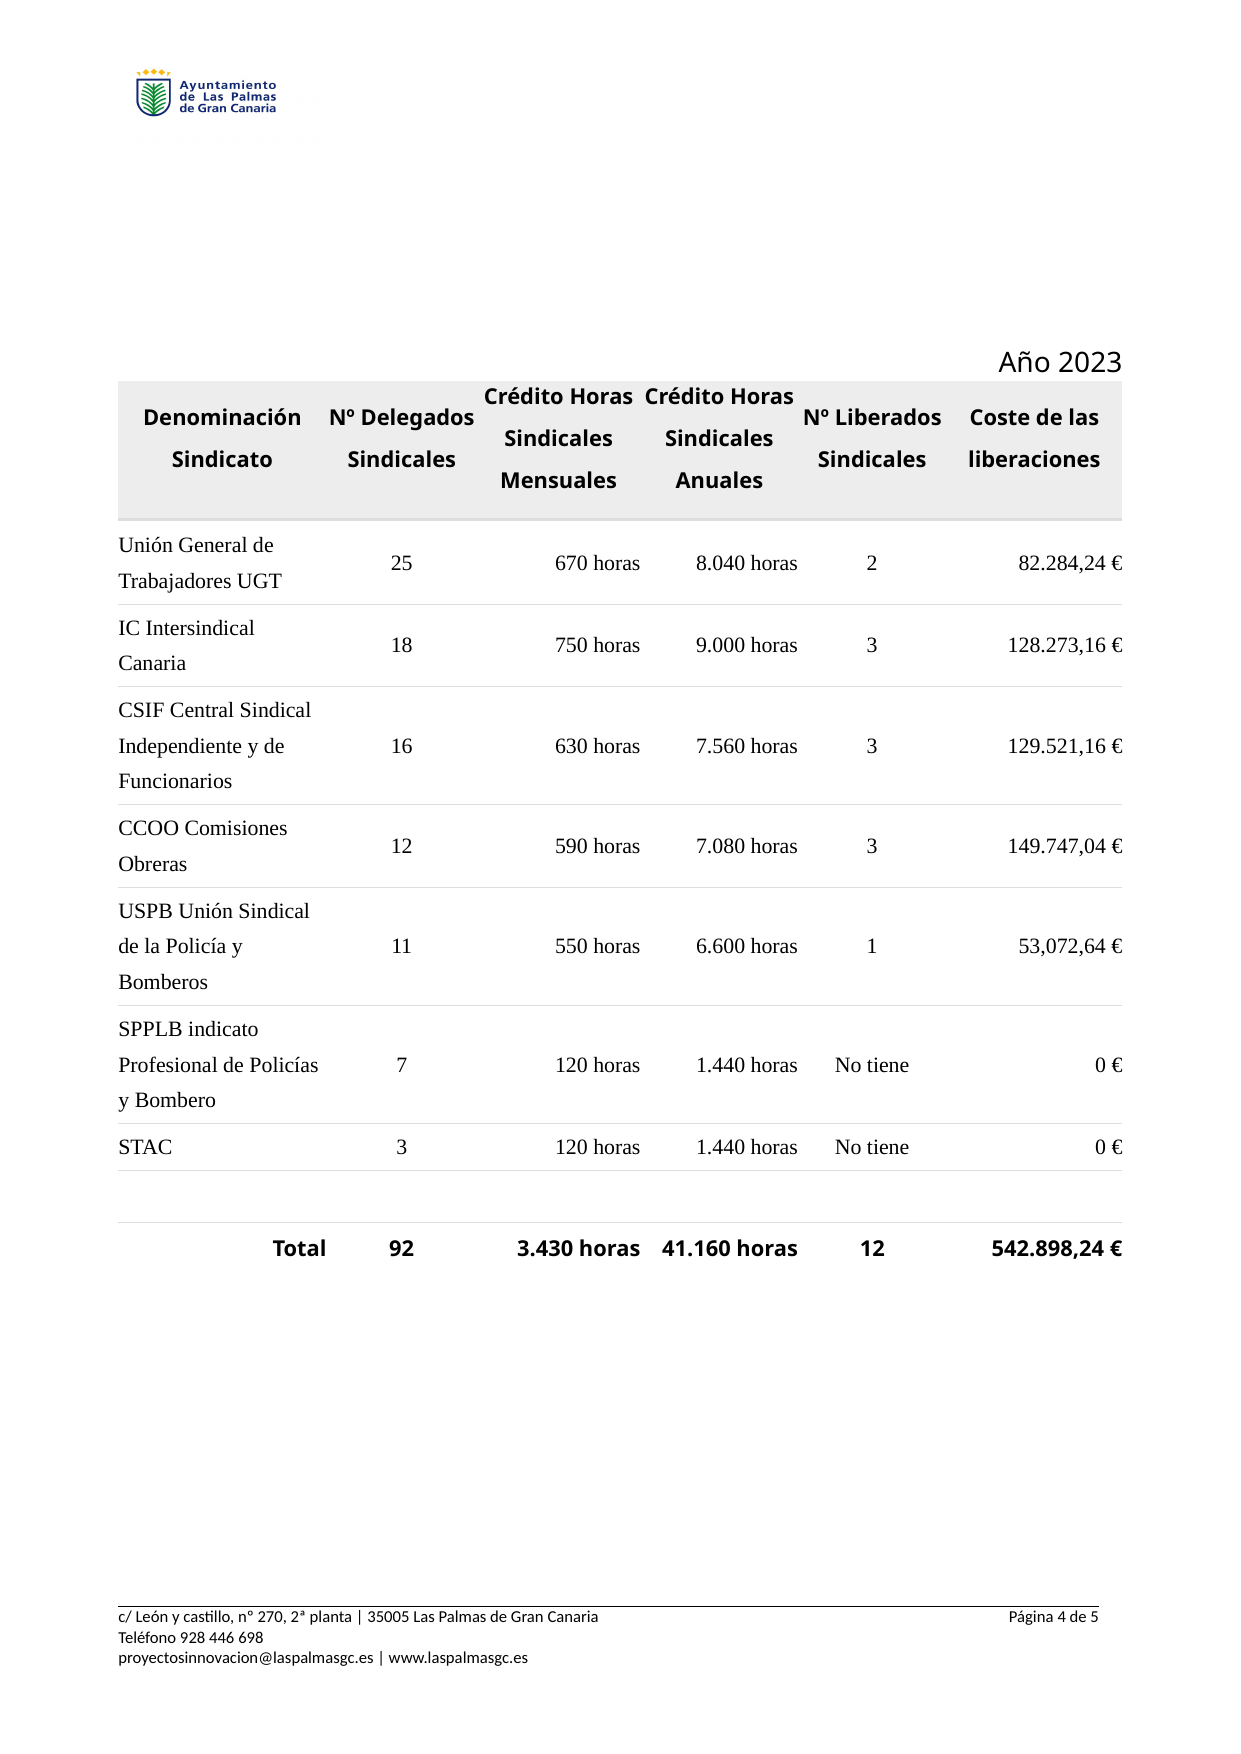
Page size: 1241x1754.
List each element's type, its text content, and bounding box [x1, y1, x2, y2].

table_header Crédito Horas Sindicales Mensuales [477, 381, 640, 518]
table_cell 3 [326, 1124, 477, 1170]
table_cell 3 [798, 687, 946, 804]
table_cell 53,072,64 € [946, 888, 1122, 1005]
table_cell 9.000 horas [640, 605, 798, 686]
table_cell 3.430 horas [477, 1223, 640, 1274]
table_cell [946, 1171, 1122, 1222]
table_cell 542.898,24 € [946, 1223, 1122, 1274]
table_cell 6.600 horas [640, 888, 798, 1005]
table_cell 1 [798, 888, 946, 1005]
table_cell 11 [326, 888, 477, 1005]
table_cell 128.273,16 € [946, 605, 1122, 686]
table_cell 750 horas [477, 605, 640, 686]
table_cell [326, 1171, 477, 1222]
table_cell 149.747,04 € [946, 805, 1122, 887]
table_header Crédito Horas Sindicales Anuales [640, 381, 798, 518]
table_cell 0 € [946, 1006, 1122, 1123]
table_cell 630 horas [477, 687, 640, 804]
table_cell 670 horas [477, 521, 640, 603]
table_cell Total [118, 1223, 326, 1274]
table_header Nº Delegados Sindicales [326, 381, 477, 518]
table_cell CCOO Comisiones Obreras [118, 805, 326, 887]
table_cell 120 horas [477, 1124, 640, 1170]
table_cell No tiene [798, 1006, 946, 1123]
table_cell 25 [326, 521, 477, 603]
table_header Denominación Sindicato [118, 381, 326, 518]
table_cell [640, 1171, 798, 1222]
table_cell 129.521,16 € [946, 687, 1122, 804]
table_cell 12 [798, 1223, 946, 1274]
table_cell [477, 1171, 640, 1222]
table_cell Unión General de Trabajadores UGT [118, 521, 326, 603]
table_cell 1.440 horas [640, 1006, 798, 1123]
table_cell 82.284,24 € [946, 521, 1122, 603]
table_cell SPPLB indicato Profesional de Policías y Bombero [118, 1006, 326, 1123]
table_cell 550 horas [477, 888, 640, 1005]
table_cell 92 [326, 1223, 477, 1274]
table_cell No tiene [798, 1124, 946, 1170]
table_cell IC Intersindical Canaria [118, 605, 326, 686]
table_cell 120 horas [477, 1006, 640, 1123]
subtitle Año 2023 [118, 342, 1122, 381]
table_header Coste de las liberaciones [946, 381, 1122, 518]
table_cell 3 [798, 605, 946, 686]
table_cell 7 [326, 1006, 477, 1123]
table_cell [118, 1171, 326, 1222]
table_cell 7.080 horas [640, 805, 798, 887]
table_cell 8.040 horas [640, 521, 798, 603]
table_cell 7.560 horas [640, 687, 798, 804]
table_cell STAC [118, 1124, 326, 1170]
table_cell 16 [326, 687, 477, 804]
table_cell 3 [798, 805, 946, 887]
table_header Nº Liberados Sindicales [798, 381, 946, 518]
table_cell 0 € [946, 1124, 1122, 1170]
table_cell CSIF Central Sindical Independiente y de Funcionarios [118, 687, 326, 804]
table_cell 2 [798, 521, 946, 603]
table_cell 590 horas [477, 805, 640, 887]
table_cell 41.160 horas [640, 1223, 798, 1274]
table_cell 1.440 horas [640, 1124, 798, 1170]
table_cell 18 [326, 605, 477, 686]
picture [118, 65, 336, 144]
table_cell USPB Unión Sindical de la Policía y Bomberos [118, 888, 326, 1005]
table_cell 12 [326, 805, 477, 887]
table_cell [798, 1171, 946, 1222]
